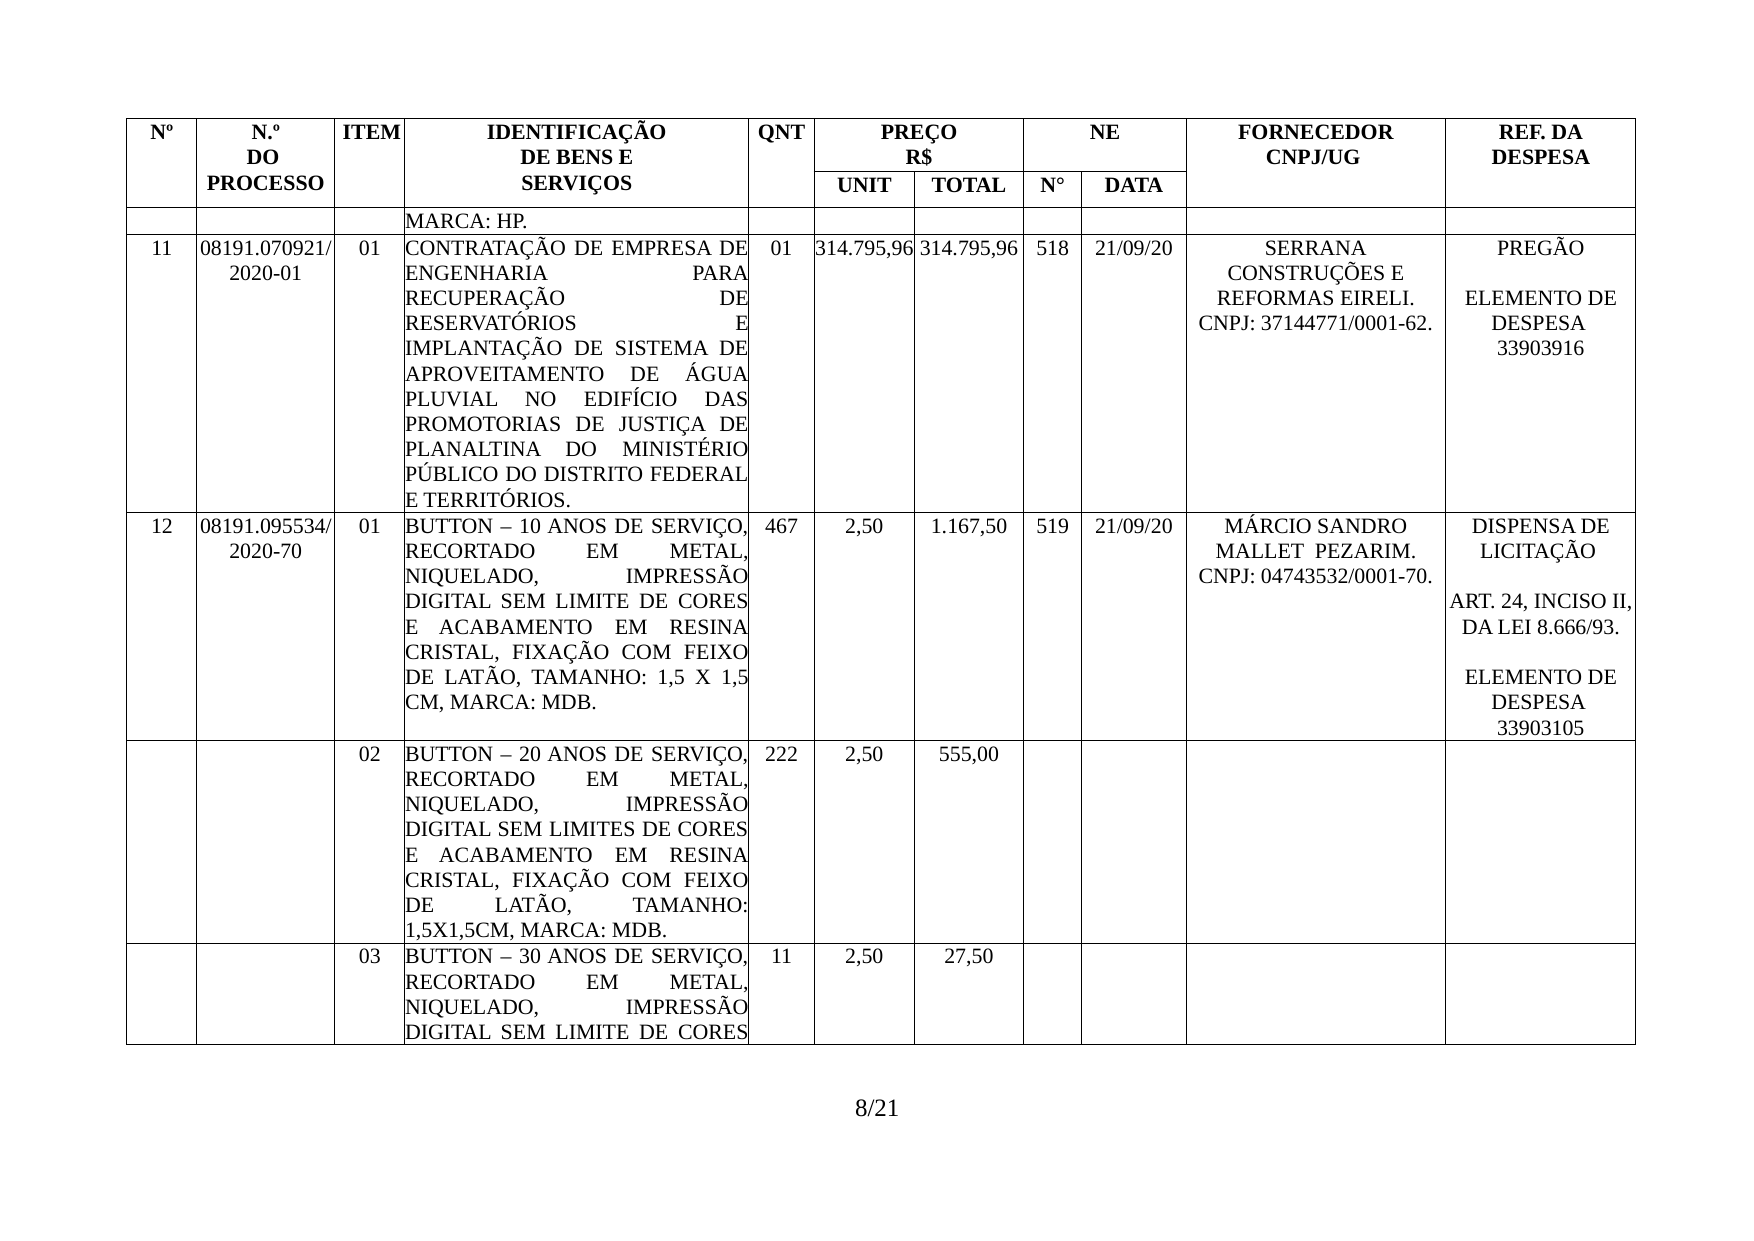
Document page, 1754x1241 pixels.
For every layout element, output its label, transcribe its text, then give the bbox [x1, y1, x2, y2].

table_cell 2,50 [815, 513, 914, 740]
table_cell PREGÃO ELEMENTO DE DESPESA 33903916 [1446, 235, 1635, 512]
table_cell [127, 208, 196, 233]
table_cell 1.167,50 [915, 513, 1023, 740]
table_cell [815, 208, 914, 233]
table_cell [1187, 741, 1445, 942]
table_cell BUTTON – 30 ANOS DE SERVIÇO, RECORTADO EM METAL, NIQUELADO, IMPRESSÃO DIGITAL SEM LIMITE DE CORES [405, 944, 748, 1044]
table_cell [1024, 944, 1081, 1044]
table_cell 21/09/20 [1082, 513, 1186, 740]
table_cell 314.795,96 [815, 235, 914, 512]
table_cell 518 [1024, 235, 1081, 512]
table_cell N° [1024, 172, 1081, 207]
table_cell 08191.095534/2020-70 [197, 513, 334, 740]
table_cell [197, 208, 334, 233]
table_cell 467 [749, 513, 814, 740]
table_cell [1187, 208, 1445, 233]
table_cell 519 [1024, 513, 1081, 740]
table_cell [197, 944, 334, 1044]
table_cell MÁRCIO SANDRO MALLET PEZARIM. CNPJ: 04743532/0001-70. [1187, 513, 1445, 740]
table_cell DISPENSA DE LICITAÇÃO ART. 24, INCISO II, DA LEI 8.666/93. ELEMENTO DE DESPESA 33903105 [1446, 513, 1635, 740]
table_cell [1024, 208, 1081, 233]
table_header ITEM [335, 119, 404, 207]
table_cell DATA [1082, 172, 1186, 207]
table_cell 27,50 [915, 944, 1023, 1044]
table_cell BUTTON – 10 ANOS DE SERVIÇO, RECORTADO EM METAL, NIQUELADO, IMPRESSÃO DIGITAL SEM LIMITE DE CORES E ACABAMENTO EM RESINA CRISTAL, FIXAÇÃO COM FEIXO DE LATÃO, TAMANHO: 1,5 X 1,5 CM, MARCA: MDB. [405, 513, 748, 740]
table_cell [1082, 741, 1186, 942]
table_header NE [1024, 119, 1186, 171]
table_cell BUTTON – 20 ANOS DE SERVIÇO, RECORTADO EM METAL, NIQUELADO, IMPRESSÃO DIGITAL SEM LIMITES DE CORES E ACABAMENTO EM RESINA CRISTAL, FIXAÇÃO COM FEIXO DE LATÃO, TAMANHO: 1,5X1,5CM, MARCA: MDB. [405, 741, 748, 942]
table_cell [197, 741, 334, 942]
table_header PREÇO R$ [815, 119, 1023, 171]
table_header IDENTIFICAÇÃO DE BENS E SERVIÇOS [405, 119, 748, 207]
table_cell CONTRATAÇÃO DE EMPRESA DE ENGENHARIA PARA RECUPERAÇÃO DE RESERVATÓRIOS E IMPLANTAÇÃO DE SISTEMA DE APROVEITAMENTO DE ÁGUA PLUVIAL NO EDIFÍCIO DAS PROMOTORIAS DE JUSTIÇA DE PLANALTINA DO MINISTÉRIO PÚBLICO DO DISTRITO FEDERAL E TERRITÓRIOS. [405, 235, 748, 512]
table_cell [127, 741, 196, 942]
table_cell 08191.070921/2020-01 [197, 235, 334, 512]
table_header REF. DA DESPESA [1446, 119, 1635, 207]
table_cell [127, 944, 196, 1044]
table_cell 11 [749, 944, 814, 1044]
table_cell 2,50 [815, 944, 914, 1044]
table_cell [1446, 208, 1635, 233]
table_cell [335, 208, 404, 233]
table_header N.º DO PROCESSO [197, 119, 334, 207]
table_cell [1446, 944, 1635, 1044]
table_header FORNECEDOR CNPJ/UG [1187, 119, 1445, 207]
table_cell 21/09/20 [1082, 235, 1186, 512]
table_cell [1082, 944, 1186, 1044]
table_cell 03 [335, 944, 404, 1044]
table_cell SERRANA CONSTRUÇÕES E REFORMAS EIRELI. CNPJ: 37144771/0001-62. [1187, 235, 1445, 512]
table_cell 01 [749, 235, 814, 512]
table_cell 2,50 [815, 741, 914, 942]
table_cell 01 [335, 513, 404, 740]
table_cell 02 [335, 741, 404, 942]
table_cell [749, 208, 814, 233]
table_cell [1082, 208, 1186, 233]
table_cell 314.795,96 [915, 235, 1023, 512]
table_cell MARCA: HP. [405, 208, 748, 233]
table_cell [1187, 944, 1445, 1044]
table_header QNT [749, 119, 814, 207]
table_cell 222 [749, 741, 814, 942]
table_cell UNIT [815, 172, 914, 207]
table_cell [915, 208, 1023, 233]
table_cell 11 [127, 235, 196, 512]
table_cell [1446, 741, 1635, 942]
table_cell [1024, 741, 1081, 942]
table_cell 555,00 [915, 741, 1023, 942]
table_header Nº [127, 119, 196, 207]
table_cell 12 [127, 513, 196, 740]
table_cell TOTAL [915, 172, 1023, 207]
table_cell 01 [335, 235, 404, 512]
